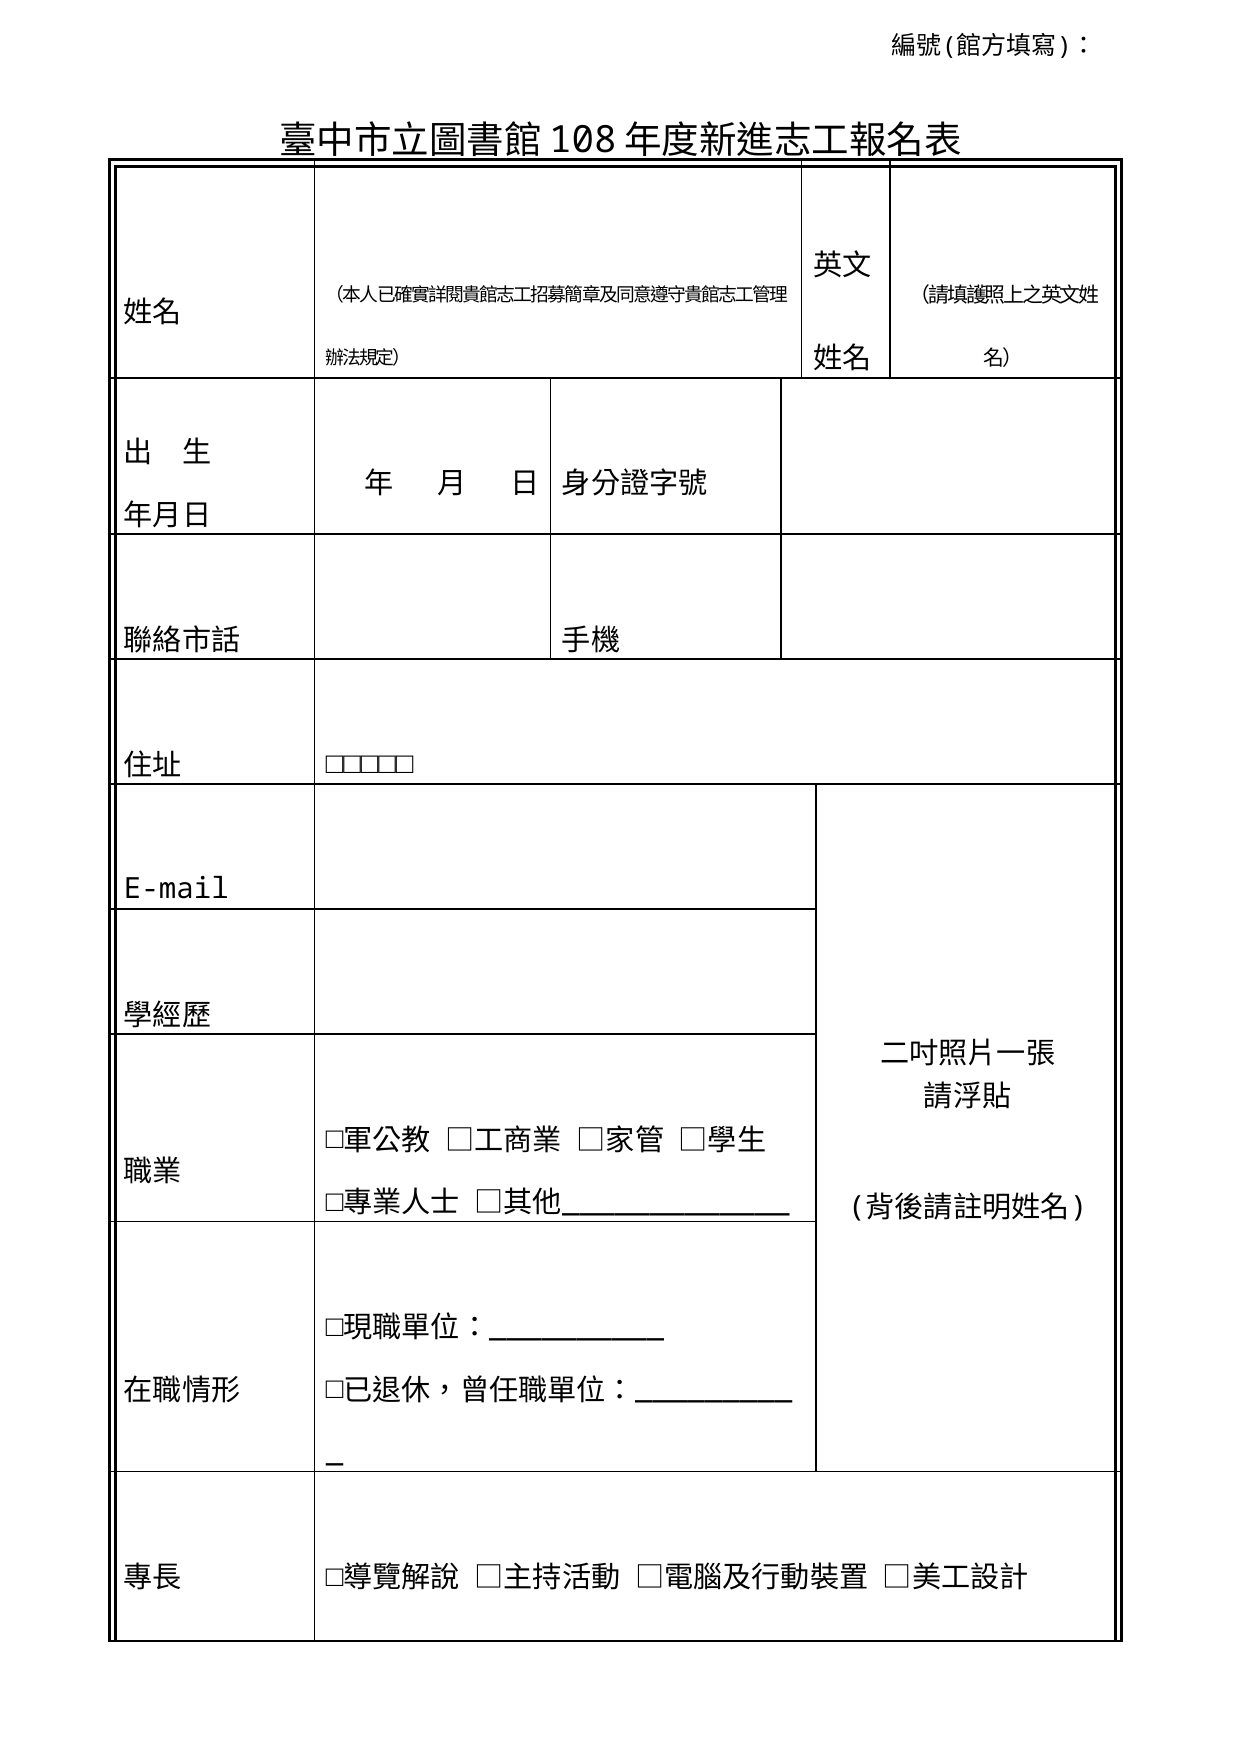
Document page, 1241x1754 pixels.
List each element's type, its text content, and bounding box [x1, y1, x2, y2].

table_cell [315, 910, 815, 1033]
table_cell 聯絡市話 [117, 535, 314, 658]
table_cell E-mail [117, 785, 314, 908]
table_cell □導覽解說 □主持活動 □電腦及行動裝置 □美工設計 [315, 1472, 1114, 1640]
table_cell 住址 [117, 660, 314, 783]
table_cell □現職單位：__________ □已退休，曾任職單位：__________ [315, 1222, 815, 1471]
table_header （本人已確實詳閱貴館志工招募簡章及同意遵守貴館志工管理辦法規定） [315, 168, 801, 377]
table_cell [315, 535, 550, 658]
table_cell 在職情形 [117, 1222, 314, 1471]
table_header 英文 姓名 [802, 168, 889, 377]
table_cell [782, 379, 1114, 533]
table_cell 出 生 年月日 [117, 379, 314, 533]
table_cell 專長 [117, 1472, 314, 1640]
table_cell □□□□□ [315, 660, 1114, 783]
table_cell 職業 [117, 1035, 314, 1221]
text 編號(館方填寫)： [892, 26, 1096, 62]
table_cell [782, 535, 1114, 658]
text [877, 18, 1111, 72]
table_cell 身分證字號 [551, 379, 780, 533]
table_cell 手機 [551, 535, 780, 658]
table_header （請填護照上之英文姓名） [891, 161, 1119, 377]
table_cell 學經歷 [117, 910, 314, 1033]
table_cell 年 月 日 [315, 379, 550, 533]
text 臺中市立圖書館108年度新進志工報名表 [112, 96, 1128, 158]
table_cell 二吋照片一張 請浮貼 (背後請註明姓名) [817, 785, 1114, 1471]
table_header 姓名 [112, 161, 314, 377]
table_cell □軍公教 □工商業 □家管 □學生 □專業人士 □其他_____________ [315, 1035, 815, 1221]
table_header [802, 161, 889, 165]
table_cell [315, 785, 815, 908]
table_header [315, 161, 801, 165]
